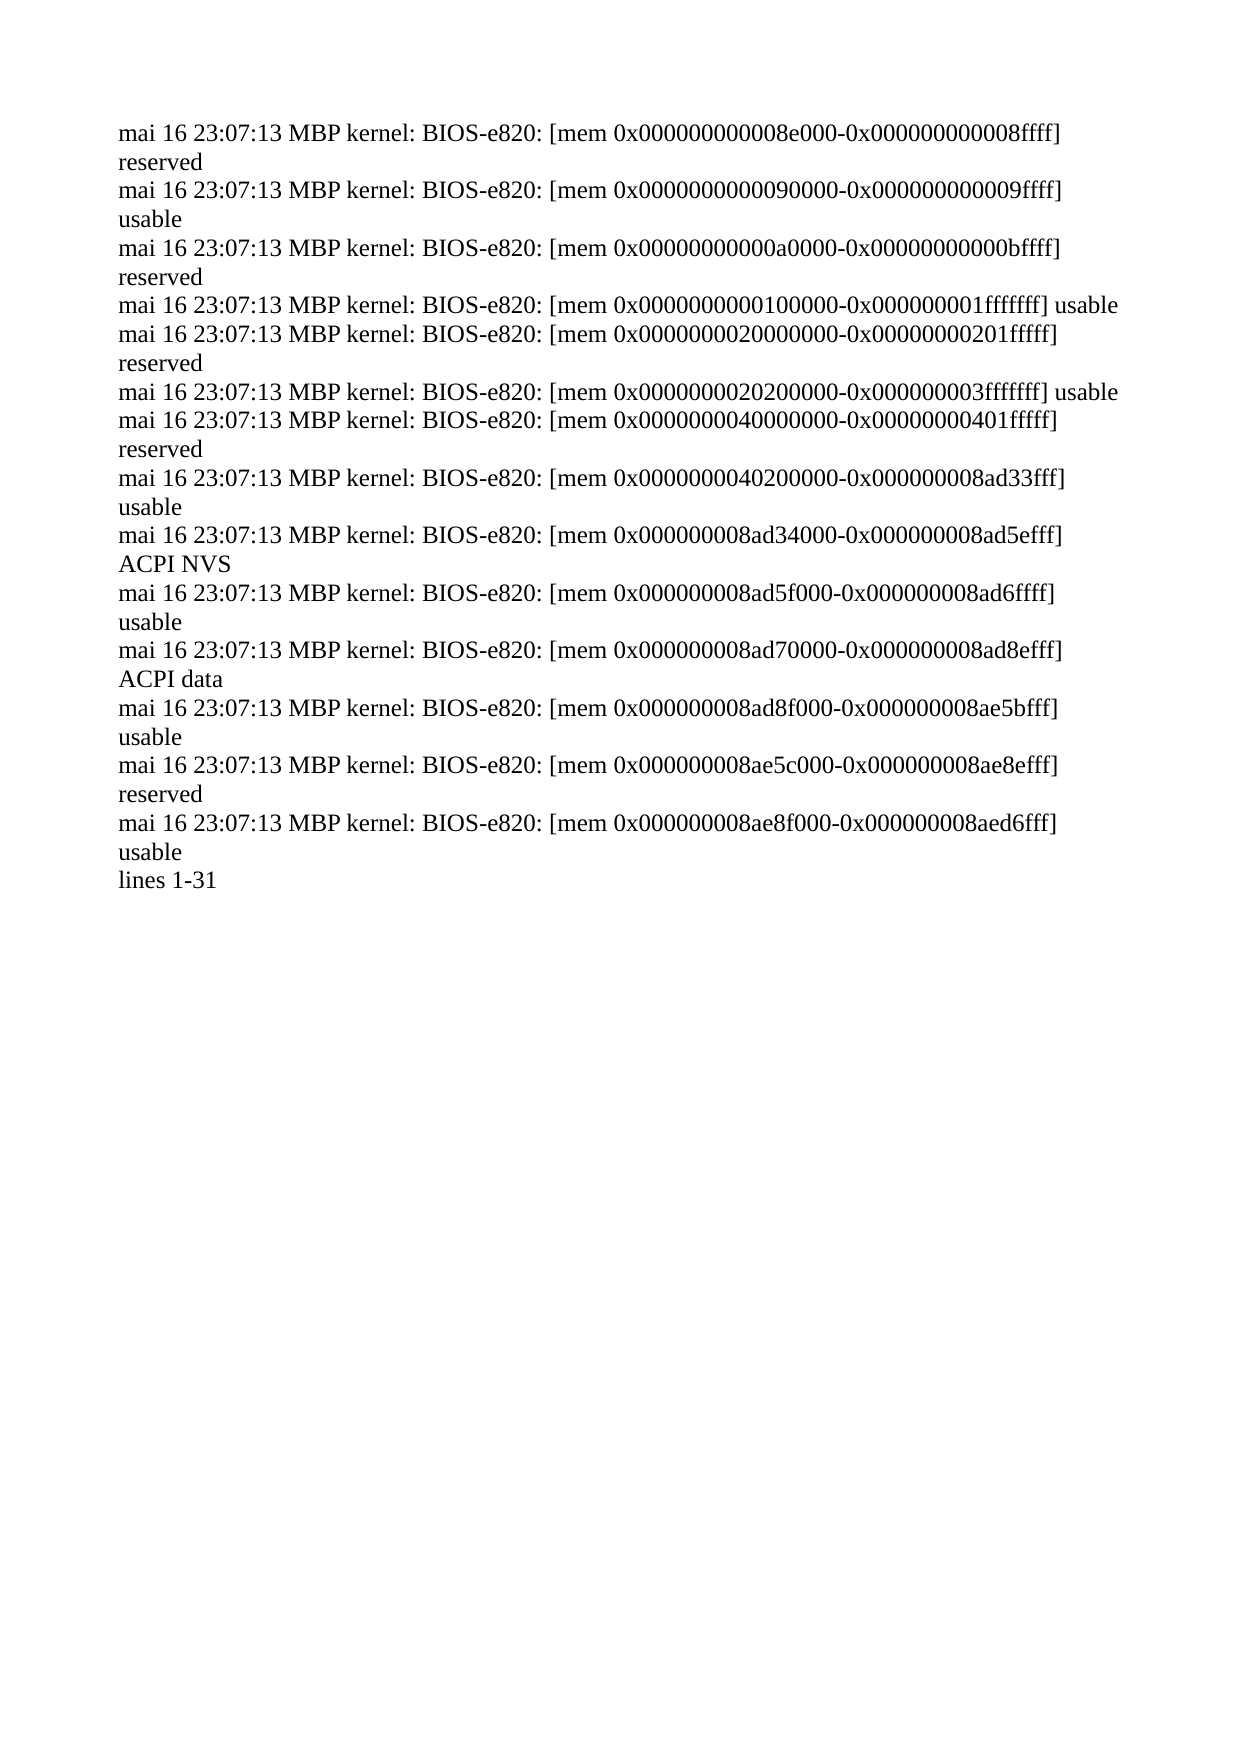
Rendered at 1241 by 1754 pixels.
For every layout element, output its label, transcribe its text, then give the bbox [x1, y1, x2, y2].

text mai 16 23:07:13 MBP kernel: BIOS-e820: [mem 0x0000000000100000-0x000000001fffffff] usable [118, 291, 1122, 319]
text mai 16 23:07:13 MBP kernel: BIOS-e820: [mem 0x000000008ae5c000-0x000000008ae8efff] reserved [118, 751, 1122, 808]
text mai 16 23:07:13 MBP kernel: BIOS-e820: [mem 0x0000000020000000-0x00000000201fffff] reserved [118, 319, 1122, 377]
text lines 1-31 [118, 866, 1122, 894]
text mai 16 23:07:13 MBP kernel: BIOS-e820: [mem 0x000000008ad70000-0x000000008ad8efff] ACPI data [118, 636, 1122, 693]
text mai 16 23:07:13 MBP kernel: BIOS-e820: [mem 0x000000008ad5f000-0x000000008ad6ffff] usable [118, 578, 1122, 636]
text mai 16 23:07:13 MBP kernel: BIOS-e820: [mem 0x0000000040000000-0x00000000401fffff] reserved [118, 406, 1122, 463]
text mai 16 23:07:13 MBP kernel: BIOS-e820: [mem 0x000000008ad8f000-0x000000008ae5bfff] usable [118, 693, 1122, 751]
text mai 16 23:07:13 MBP kernel: BIOS-e820: [mem 0x0000000040200000-0x000000008ad33fff] usable [118, 463, 1122, 521]
text mai 16 23:07:13 MBP kernel: BIOS-e820: [mem 0x000000008ad34000-0x000000008ad5efff] ACPI NVS [118, 521, 1122, 578]
text mai 16 23:07:13 MBP kernel: BIOS-e820: [mem 0x000000008ae8f000-0x000000008aed6fff] usable [118, 808, 1122, 866]
text mai 16 23:07:13 MBP kernel: BIOS-e820: [mem 0x0000000000090000-0x000000000009ffff] usable [118, 176, 1122, 233]
text mai 16 23:07:13 MBP kernel: BIOS-e820: [mem 0x0000000020200000-0x000000003fffffff] usable [118, 377, 1122, 406]
text mai 16 23:07:13 MBP kernel: BIOS-e820: [mem 0x00000000000a0000-0x00000000000bffff] reserved [118, 233, 1122, 291]
text mai 16 23:07:13 MBP kernel: BIOS-e820: [mem 0x000000000008e000-0x000000000008ffff] reserved [118, 118, 1122, 176]
